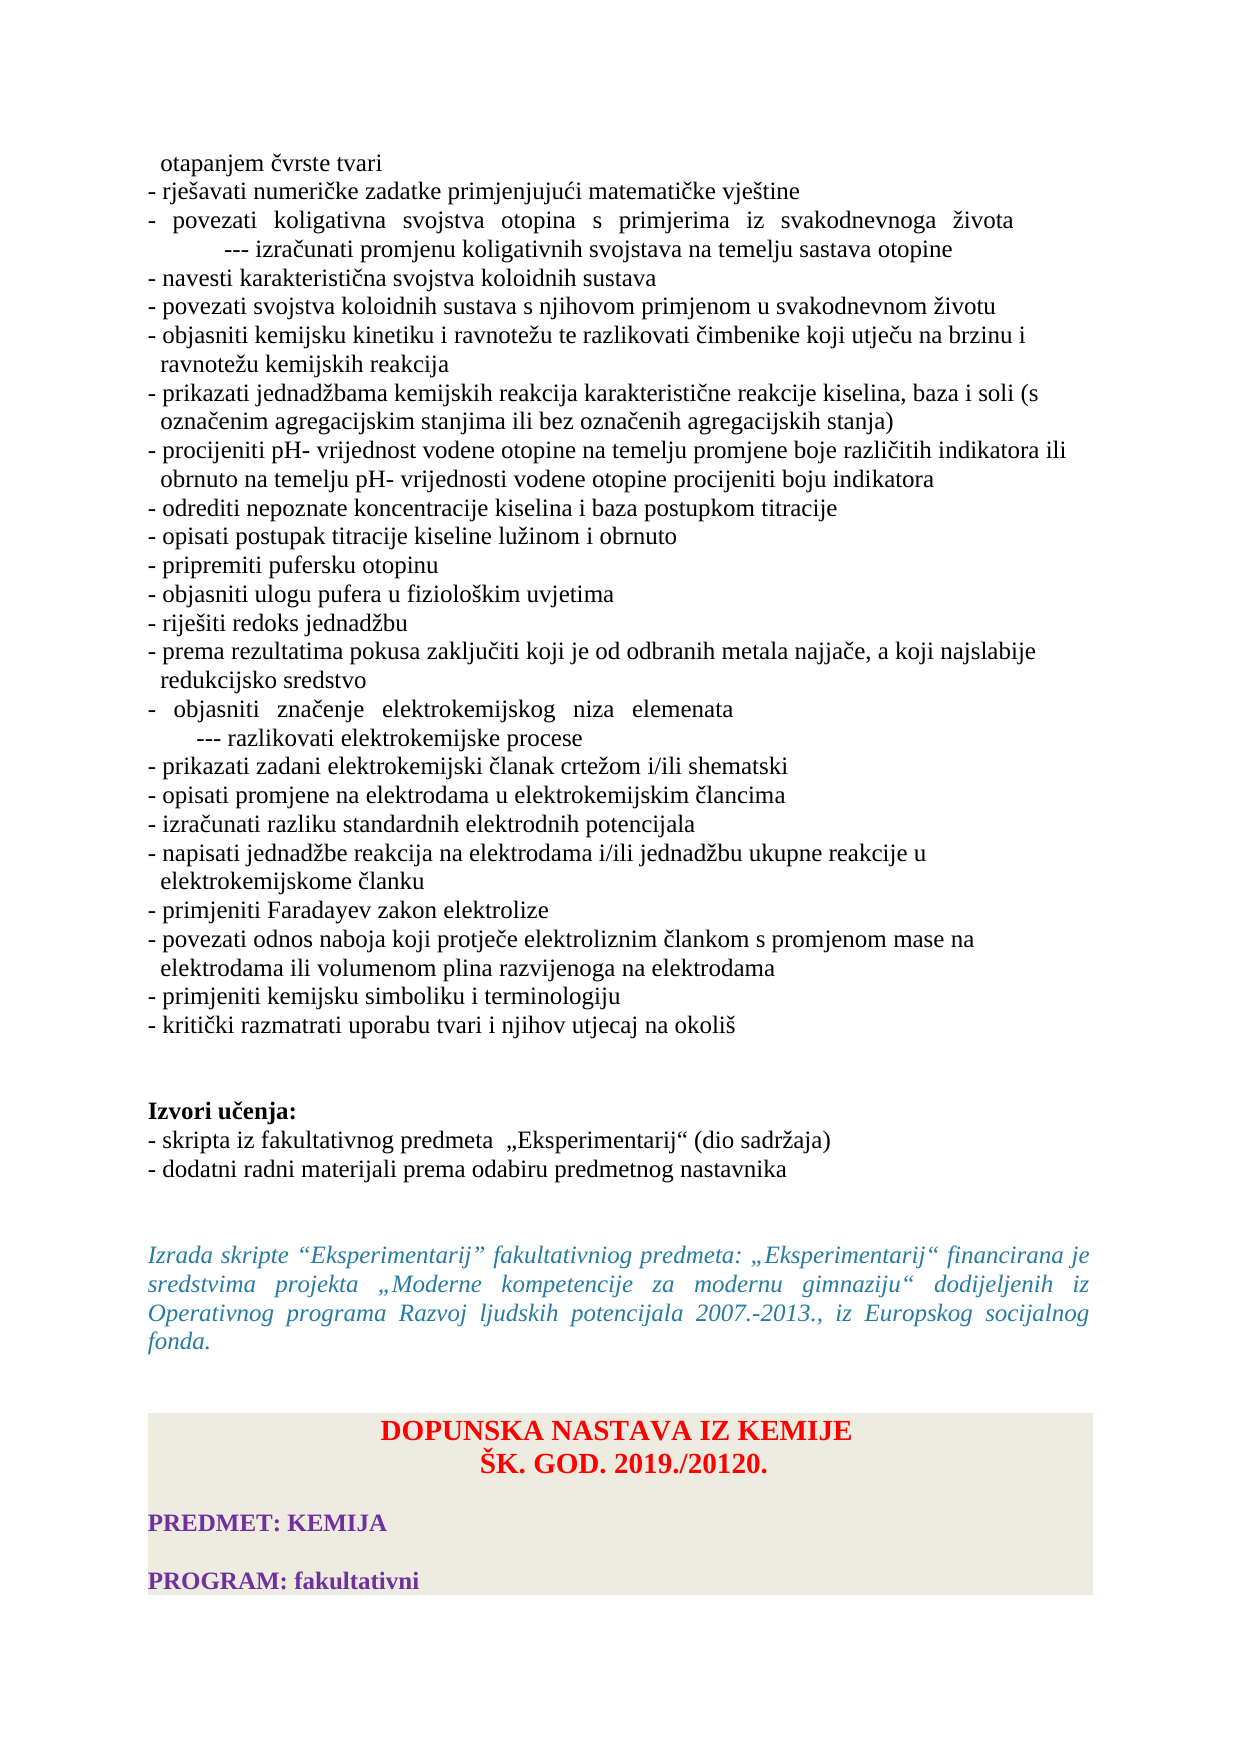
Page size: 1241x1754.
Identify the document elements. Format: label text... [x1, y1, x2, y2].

text - povezati koligativna svojstva otopina s primjerima iz svakodnevnoga životabjasnite narimje--- izračunati promjenu koligativnih svojstava na temelju sastava otopine [148, 205, 1093, 263]
text DOPUNSKA NASTAVA IZ KEMIJE [148, 1413, 1093, 1446]
text - prema rezultatima pokusa zaključiti koji je od odbranih metala najjače, a koji najslabije [148, 636, 1093, 665]
text - riješiti redoks jednadžbu [148, 608, 1093, 636]
text - izračunati razliku standardnih elektrodnih potencijala [148, 809, 1093, 838]
text PROGRAM: fakultativni [148, 1566, 1093, 1595]
text - procijeniti pH- vrijednost vodene otopine na temelju promjene boje različitih indikatora ili [148, 435, 1093, 464]
text - prikazati zadani elektrokemijski članak crtežom i/ili shematski [148, 751, 1093, 780]
text otapanjem čvrste tvari [148, 148, 1093, 176]
text elektrodama ili volumenom plina razvijenoga na elektrodama [148, 953, 1093, 981]
text - napisati jednadžbe reakcija na elektrodama i/ili jednadžbu ukupne reakcije u [148, 838, 1093, 866]
text ravnotežu kemijskih reakcija [148, 349, 1093, 378]
text - objasniti ulogu pufera u fiziološkim uvjetima [148, 579, 1093, 608]
text - navesti karakteristična svojstva koloidnih sustava [148, 263, 1093, 291]
text ŠK. GOD. 2019./20120. [148, 1446, 1093, 1480]
text Izvori učenja: [148, 1096, 1093, 1125]
text - primjeniti Faradayev zakon elektrolize [148, 895, 1093, 924]
text PREDMET: KEMIJA [148, 1508, 1093, 1537]
text - primjeniti kemijsku simboliku i terminologiju [148, 981, 1093, 1010]
text - objasniti kemijsku kinetiku i ravnotežu te razlikovati čimbenike koji utječu na brzinu i [148, 320, 1093, 349]
text obrnuto na temelju pH- vrijednosti vodene otopine procijeniti boju indikatora [148, 464, 1093, 493]
text - objasniti značenje elektrokemijskog niza elemenatappppm-p-mmmmema rezultmetala najja--- razlikovati elektrokemijske procese [148, 694, 1093, 751]
text - opisati postupak titracije kiseline lužinom i obrnuto [148, 521, 1093, 550]
text redukcijsko sredstvo [148, 665, 1093, 694]
text Izrada skripte “Eksperimentarij” fakultativniog predmeta: „Eksperimentarij“ financirana je sredstvima projekta „Moderne kompetencije za modernu gimnaziju“ dodijeljenih iz Operativnog programa Razvoj ljudskih potencijala 2007.-2013., iz Europskog socijalnog fonda. [148, 1240, 1093, 1355]
text - rješavati numeričke zadatke primjenjujući matematičke vještine [148, 176, 1093, 205]
text - skripta iz fakultativnog predmeta „Eksperimentarij“ (dio sadržaja) [148, 1125, 1093, 1154]
text - povezati odnos naboja koji protječe elektroliznim člankom s promjenom mase na [148, 924, 1093, 953]
text elektrokemijskome članku [148, 866, 1093, 895]
text - povezati svojstva koloidnih sustava s njihovom primjenom u svakodnevnom životu [148, 291, 1093, 320]
text - opisati promjene na elektrodama u elektrokemijskim člancima [148, 780, 1093, 809]
text - odrediti nepoznate koncentracije kiselina i baza postupkom titracije [148, 493, 1093, 521]
text - prikazati jednadžbama kemijskih reakcija karakteristične reakcije kiselina, baza i soli (s [148, 378, 1093, 406]
text - kritički razmatrati uporabu tvari i njihov utjecaj na okoliš [148, 1010, 1093, 1039]
text - dodatni radni materijali prema odabiru predmetnog nastavnika [148, 1154, 1093, 1183]
text - pripremiti pufersku otopinu [148, 550, 1093, 579]
text označenim agregacijskim stanjima ili bez označenih agregacijskih stanja) [148, 406, 1093, 435]
